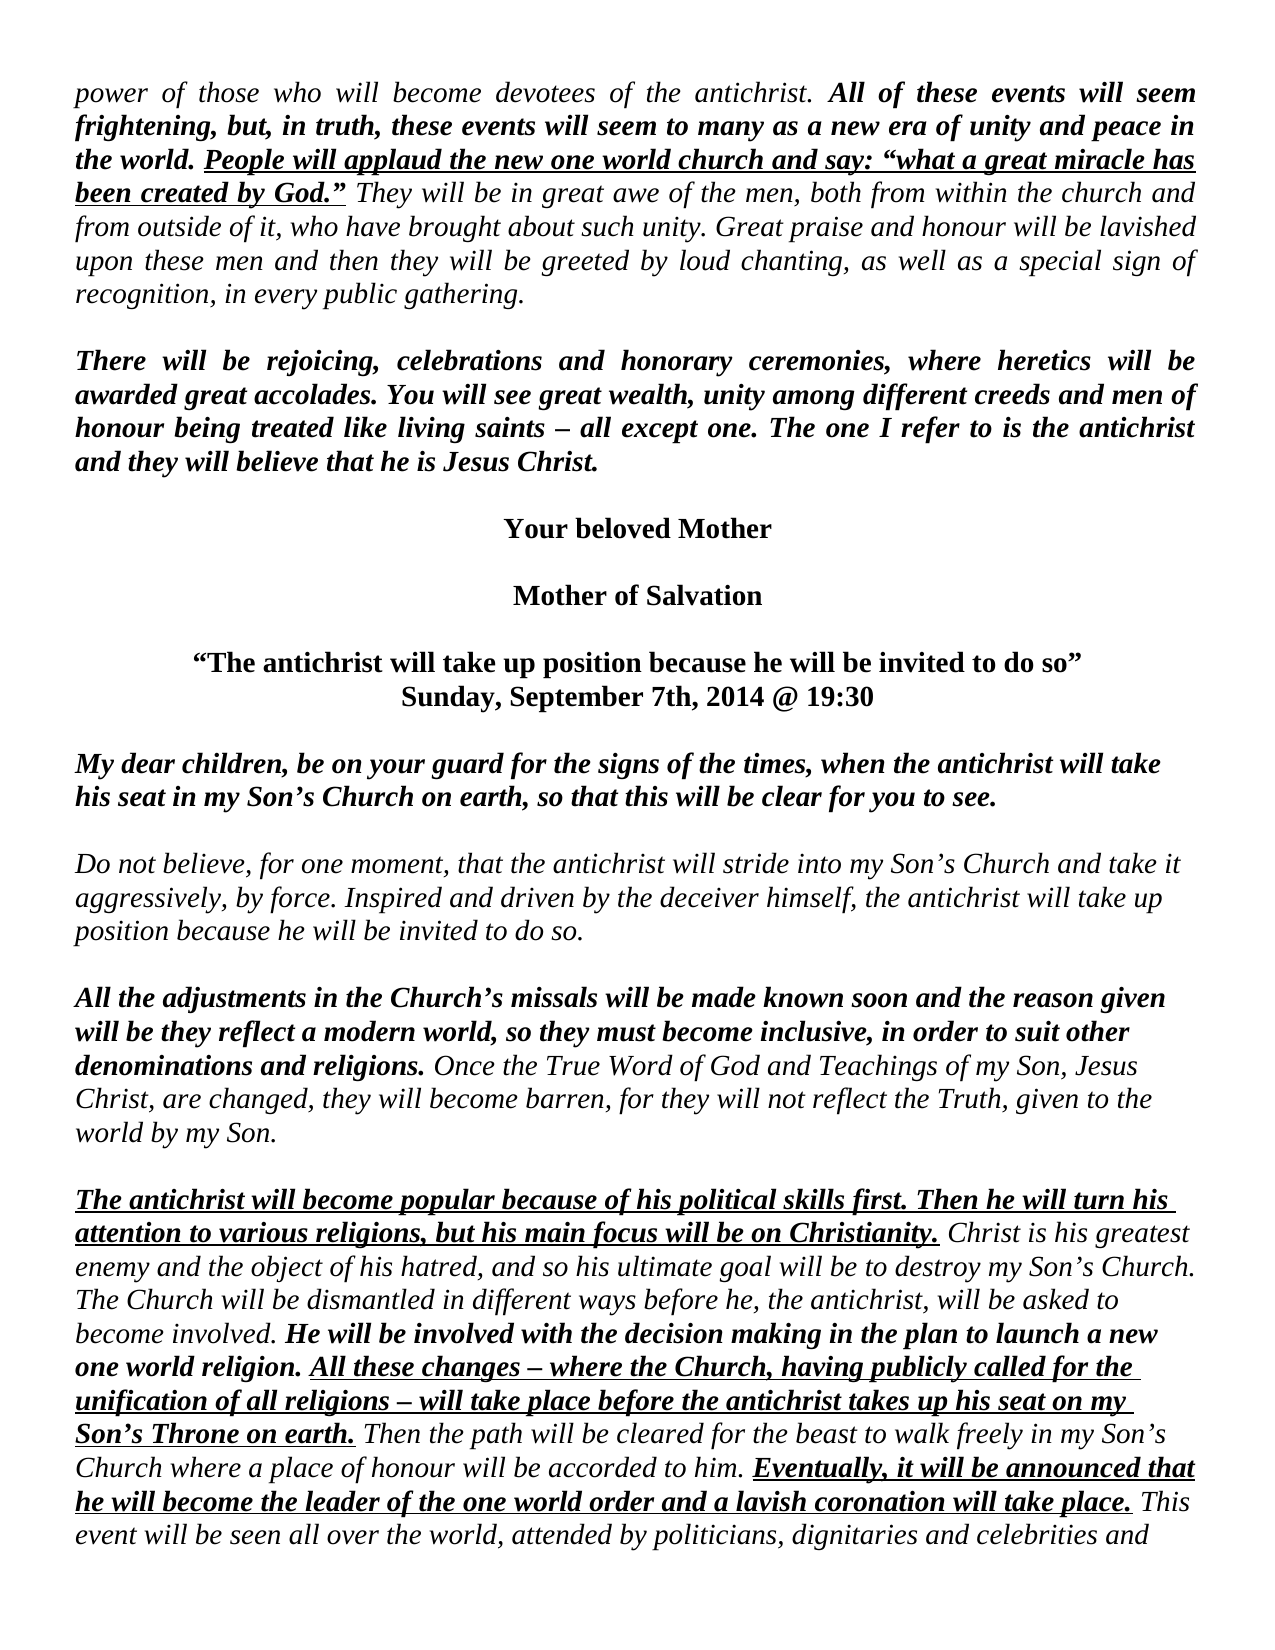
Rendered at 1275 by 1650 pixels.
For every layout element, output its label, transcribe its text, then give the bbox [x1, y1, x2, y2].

text Sunday, September 7th, 2014 @ 19:30 [75, 679, 1200, 712]
text power of those who will become devotees of the antichrist. All of these events will seem frightening, but, in truth, these events will seem to many as a new era of unity and peace in the world. People will applaud the new one world church and say: “what a great miracle has been created by God.” They will be in great awe of the men, both from within the church and from outside of it, who have brought about such unity. Great praise and honour will be lavished upon these men and then they will be greeted by loud chanting, as well as a special sign of recognition, in every public gathering. [75, 75, 1200, 310]
text Your beloved Mother [75, 511, 1200, 544]
text Mother of Salvation [75, 578, 1200, 612]
text My dear children, be on your guard for the signs of the times, when the antichrist will take his seat in my Son’s Church on earth, so that this will be clear for you to see. [75, 746, 1200, 813]
text All the adjustments in the Church’s missals will be made known soon and the reason given will be they reflect a modern world, so they must become inclusive, in order to suit other denominations and religions. Once the True Word of God and Teachings of my Son, Jesus Christ, are changed, they will become barren, for they will not reflect the Truth, given to the world by my Son. [75, 981, 1200, 1148]
text There will be rejoicing, celebrations and honorary ceremonies, where heretics will be awarded great accolades. You will see great wealth, unity among different creeds and men of honour being treated like living saints – all except one. The one I refer to is the antichrist and they will believe that he is Jesus Christ. [75, 343, 1200, 477]
text The antichrist will become popular because of his political skills first. Then he will turn his attention to various religions, but his main focus will be on Christianity. Christ is his greatest enemy and the object of his hatred, and so his ultimate goal will be to destroy my Son’s Church. The Church will be dismantled in different ways before he, the antichrist, will be asked to become involved. He will be involved with the decision making in the plan to launch a new one world religion. All these changes – where the Church, having publicly called for the unification of all religions – will take place before the antichrist takes up his seat on my Son’s Throne on earth. Then the path will be cleared for the beast to walk freely in my Son’s Church where a place of honour will be accorded to him. Eventually, it will be announced that he will become the leader of the one world order and a lavish coronation will take place. This event will be seen all over the world, attended by politicians, dignitaries and celebrities and [75, 1182, 1200, 1551]
text “The antichrist will take up position because he will be invited to do so” [75, 645, 1200, 679]
text Do not believe, for one moment, that the antichrist will stride into my Son’s Church and take it aggressively, by force. Inspired and driven by the deceiver himself, the antichrist will take up position because he will be invited to do so. [75, 846, 1200, 947]
